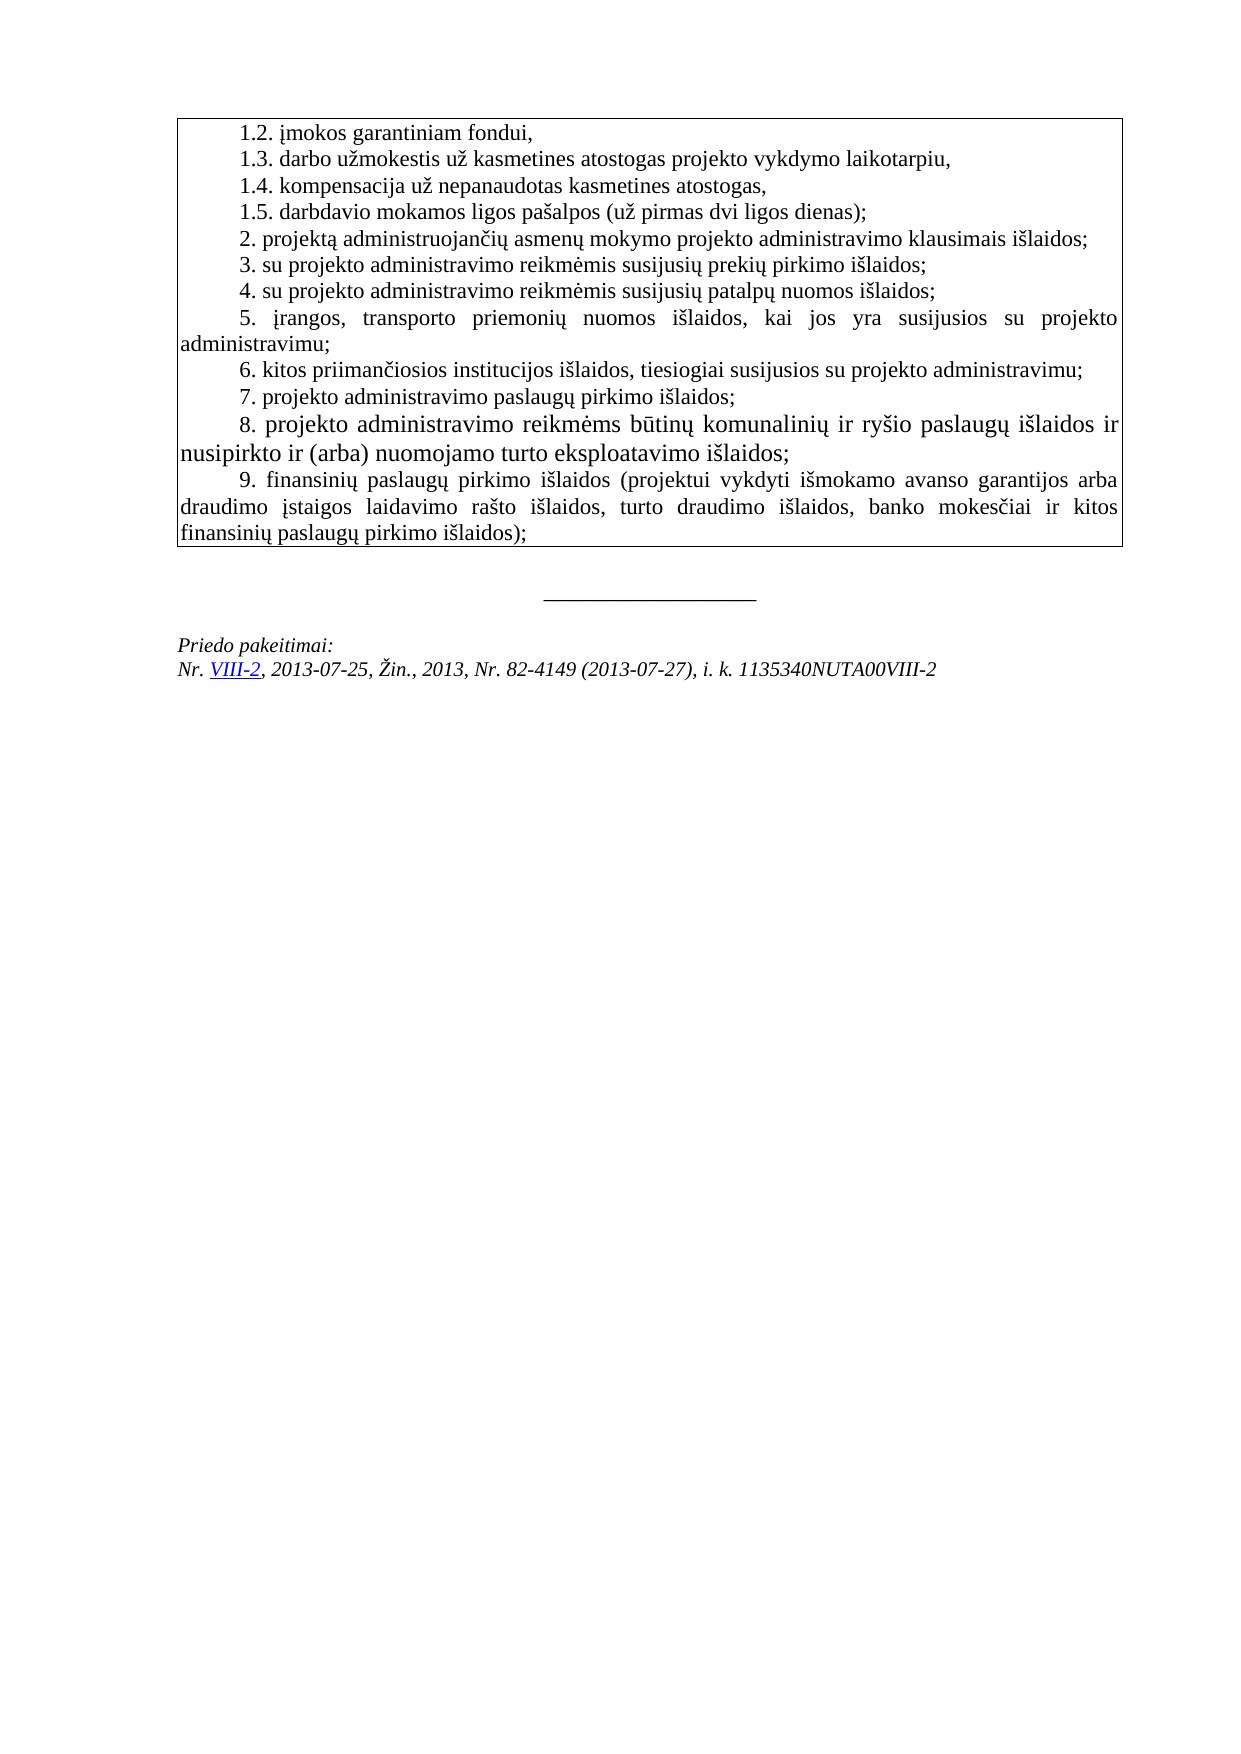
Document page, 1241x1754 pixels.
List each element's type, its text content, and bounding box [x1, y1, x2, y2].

text _________________ [177, 575, 1122, 604]
text Priedo pakeitimai: [177, 633, 1122, 657]
text Nr. VIII-2, 2013-07-25, Žin., 2013, Nr. 82-4149 (2013-07-27), i. k. 1135340NUTA00VIII-2 [177, 657, 1122, 681]
table_cell 1.2. įmokos garantiniam fondui, 1.3. darbo užmokestis už kasmetines atostogas projekto vykdymo laikotarpiu, 1.4. kompensacija už nepanaudotas kasmetines atostogas, 1.5. darbdavio mokamos ligos pašalpos (už pirmas dvi ligos dienas); 2. projektą administruojančių asmenų mokymo projekto administravimo klausimais išlaidos; 3. su projekto administravimo reikmėmis susijusių prekių pirkimo išlaidos; 4. su projekto administravimo reikmėmis susijusių patalpų nuomos išlaidos; 5. įrangos, transporto priemonių nuomos išlaidos, kai jos yra susijusios su projekto administravimu; 6. kitos priimančiosios institucijos išlaidos, tiesiogiai susijusios su projekto administravimu; 7. projekto administravimo paslaugų pirkimo išlaidos; 8. projekto administravimo reikmėms būtinų komunalinių ir ryšio paslaugų išlaidos ir nusipirkto ir (arba) nuomojamo turto eksploatavimo išlaidos; 9. finansinių paslaugų pirkimo išlaidos (projektui vykdyti išmokamo avanso garantijos arba draudimo įstaigos laidavimo rašto išlaidos, turto draudimo išlaidos, banko mokesčiai ir kitos finansinių paslaugų pirkimo išlaidos); [178, 119, 1122, 546]
